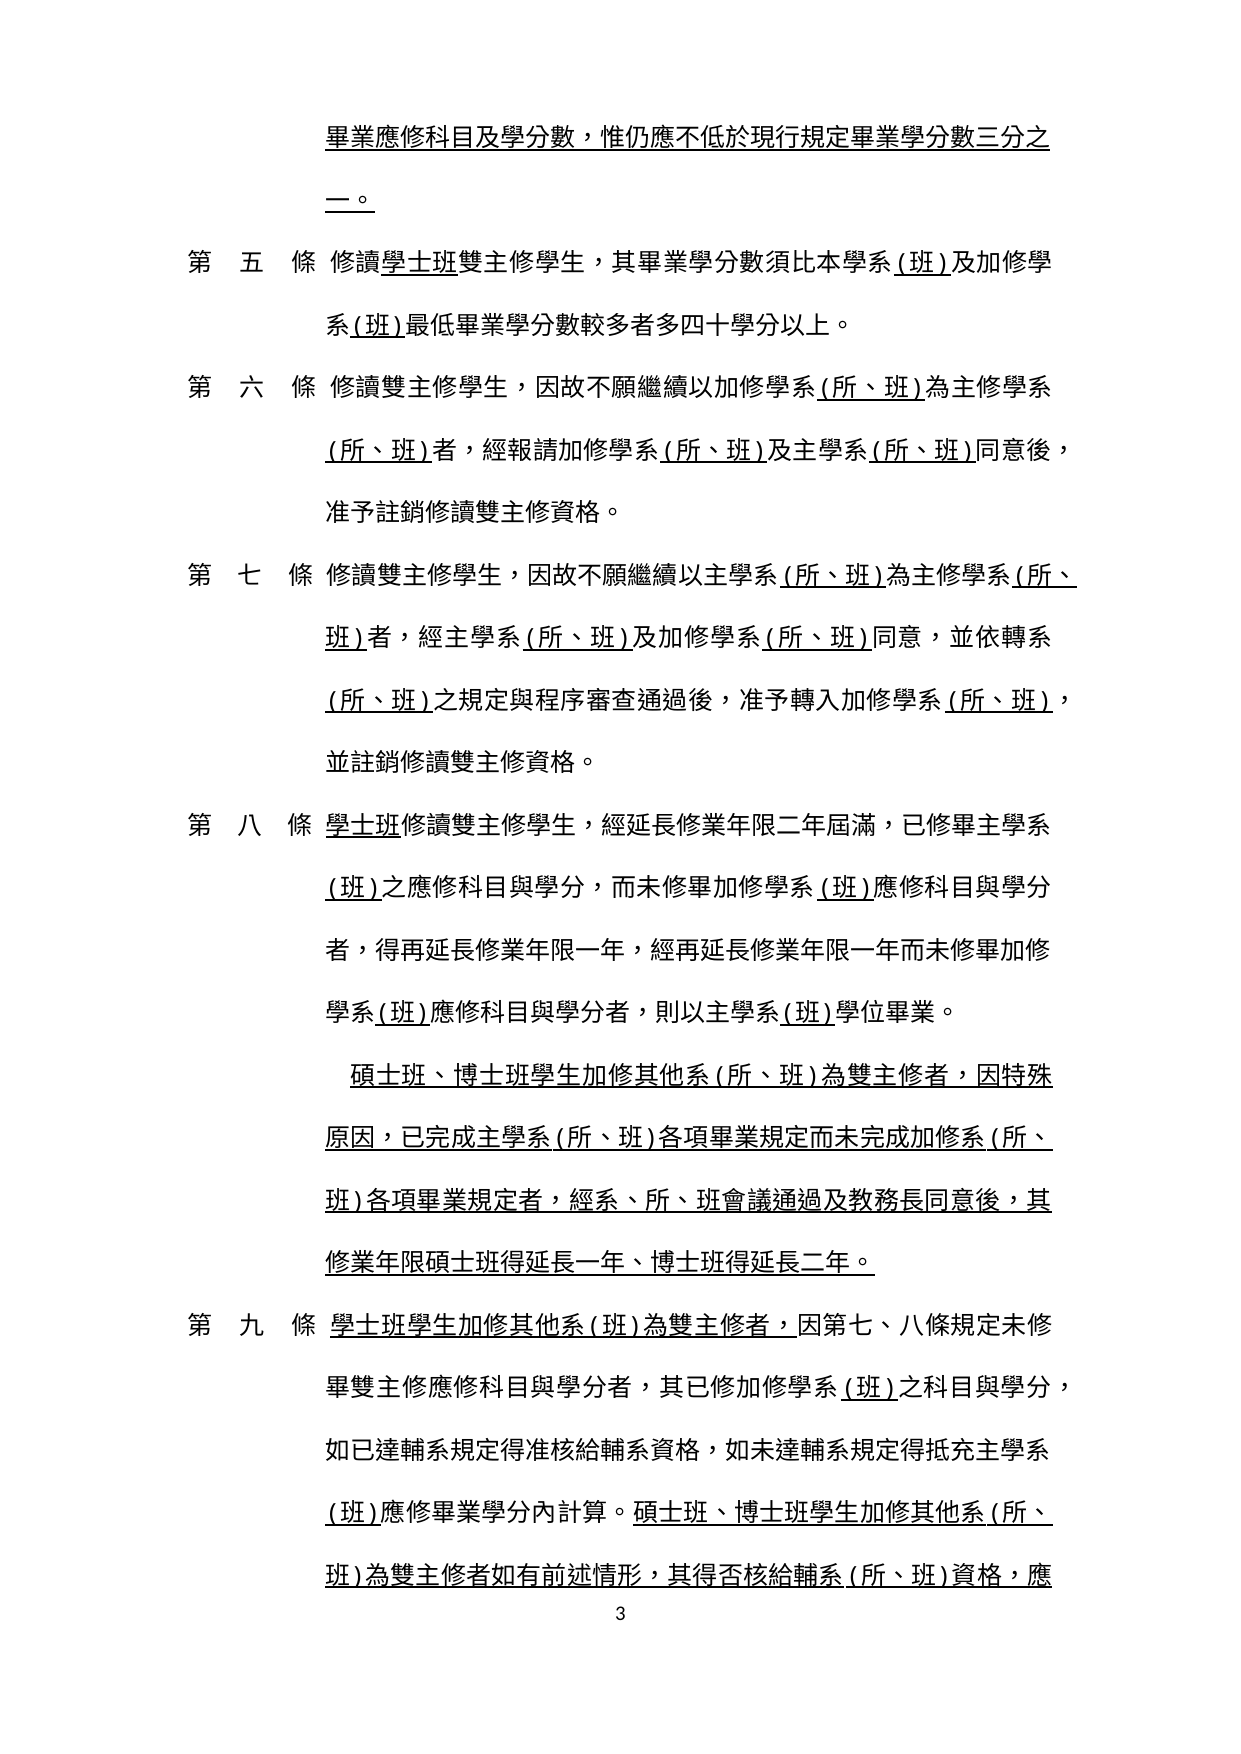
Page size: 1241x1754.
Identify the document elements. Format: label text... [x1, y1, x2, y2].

text 第 七 條 修讀雙主修學生，因故不願繼續以主學系(所、班)為主修學系(所、班)者，經主學系(所、班)及加修學系(所、班)同意，並依轉系(所、班)之規定與程序審查通過後，准予轉入加修學系(所、班)，並註銷修讀雙主修資格。 [187, 532, 1053, 782]
text 畢業應修科目及學分數，惟仍應不低於現行規定畢業學分數三分之一。 [325, 94, 1053, 219]
text 第 六 條 修讀雙主修學生，因故不願繼續以加修學系(所、班)為主修學系(所、班)者，經報請加修學系(所、班)及主學系(所、班)同意後，准予註銷修讀雙主修資格。 [187, 344, 1053, 532]
text 碩士班、博士班學生加修其他系(所、班)為雙主修者，因特殊原因，已完成主學系(所、班)各項畢業規定而未完成加修系(所、班)各項畢業規定者，經系、所、班會議通過及教務長同意後，其修業年限碩士班得延長一年、博士班得延長二年。 [325, 1032, 1053, 1282]
text 第 五 條 修讀學士班雙主修學生，其畢業學分數須比本學系(班)及加修學系(班)最低畢業學分數較多者多四十學分以上。 [187, 219, 1053, 344]
text 第 九 條 學士班學生加修其他系(班)為雙主修者，因第七、八條規定未修畢雙主修應修科目與學分者，其已修加修學系(班)之科目與學分，如已達輔系規定得准核給輔系資格，如未達輔系規定得抵充主學系(班)應修畢業學分內計算。碩士班、博士班學生加修其他系(所、班)為雙主修者如有前述情形，其得否核給輔系(所、班)資格，應依加修學系、所、班輔系(所、班)相關規定辦理；其得否抵充主學系(所、班)應修畢業學分由各系、所、班自訂及審核。 [187, 1282, 1053, 1594]
text 第 八 條 學士班修讀雙主修學生，經延長修業年限二年屆滿，已修畢主學系(班)之應修科目與學分，而未修畢加修學系(班)應修科目與學分者，得再延長修業年限一年，經再延長修業年限一年而未修畢加修學系(班)應修科目與學分者，則以主學系(班)學位畢業。 [187, 782, 1053, 1032]
